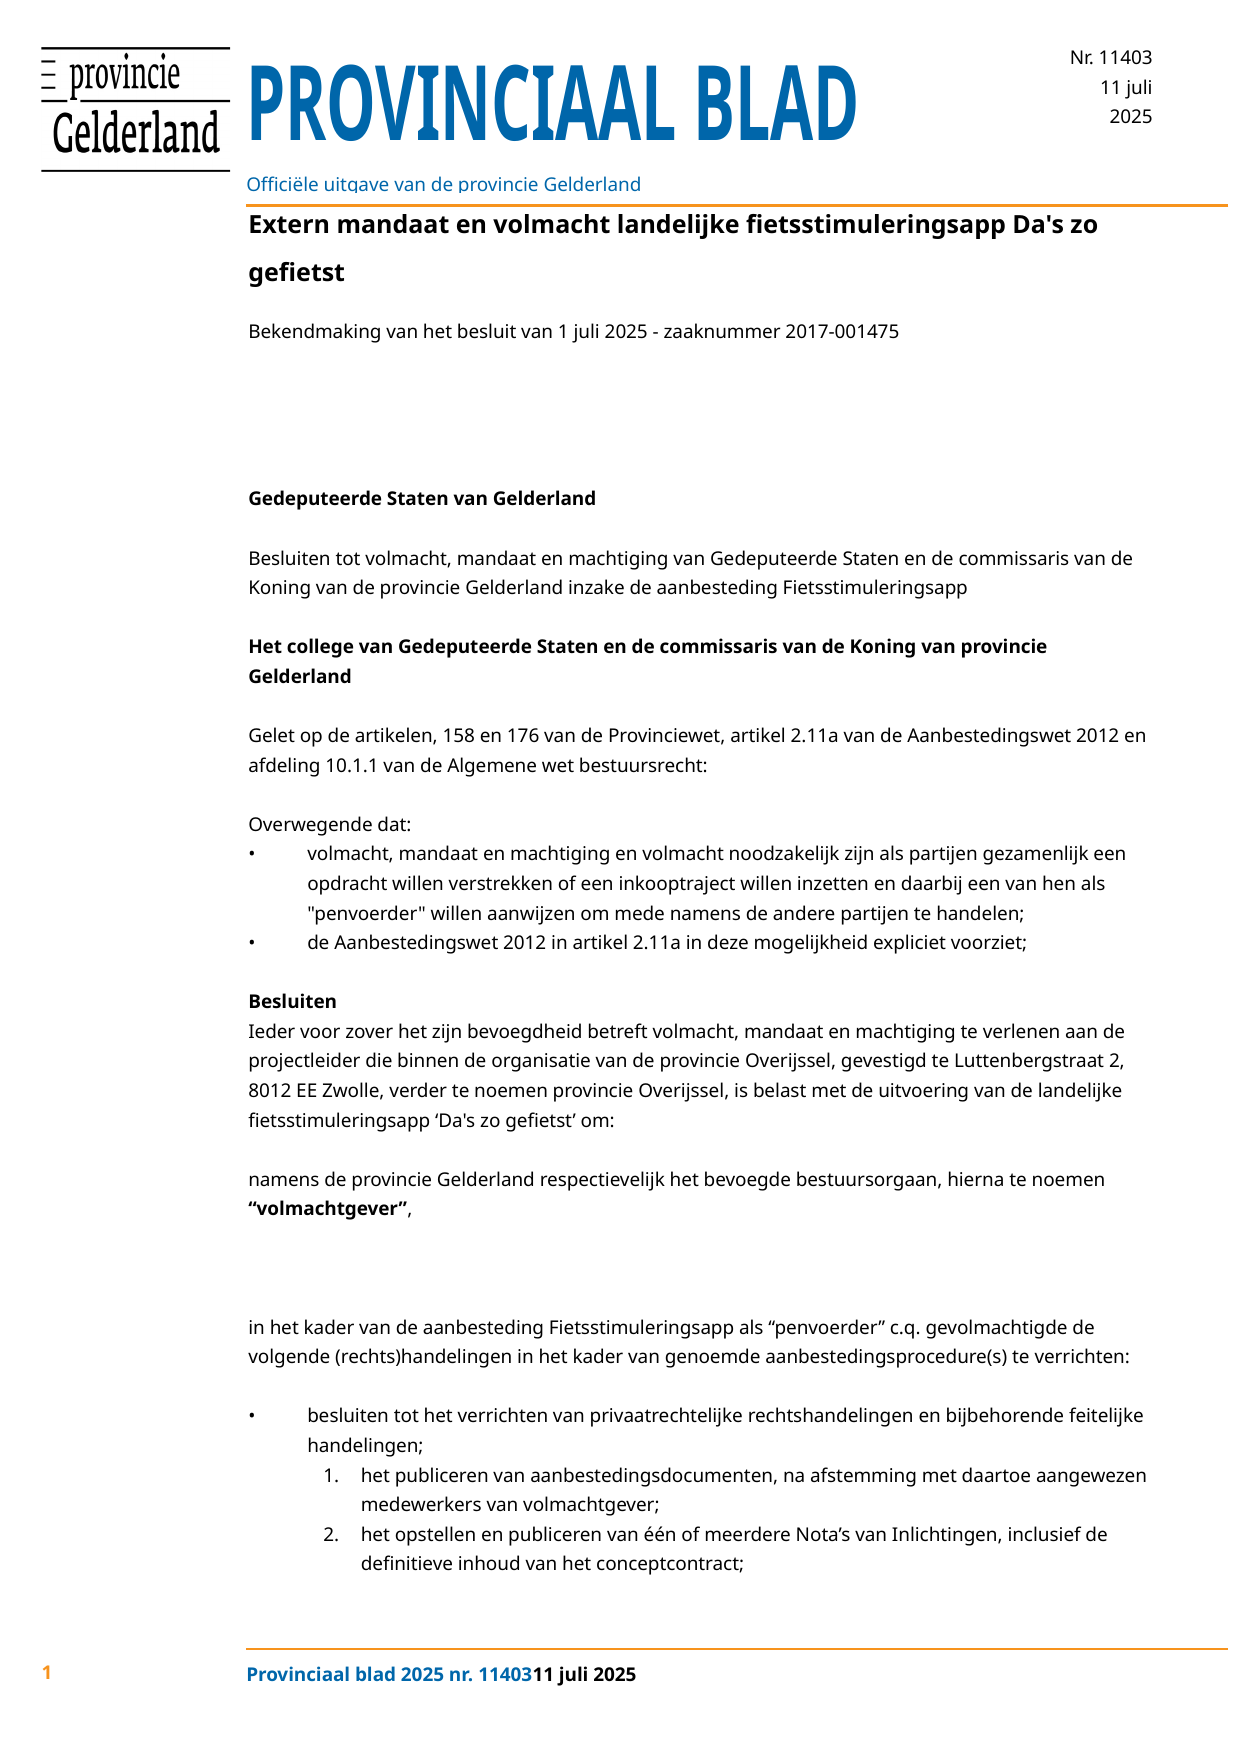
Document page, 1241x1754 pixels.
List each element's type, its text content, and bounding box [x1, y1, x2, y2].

text in het kader van de aanbesteding Fietsstimuleringsapp als “penvoerder” c.q. gevolmachtigde de volgende (rechts)handelingen in het kader van genoemde aanbestedingsprocedure(s) te verrichten: [248, 1314, 1152, 1369]
text Ieder voor zover het zijn bevoegdheid betreft volmacht, mandaat en machtiging te verlenen aan de projectleider die binnen de organisatie van de provincie Overijssel, gevestigd te Luttenbergstraat 2, 8012 EE Zwolle, verder te noemen provincie Overijssel, is belast met de uitvoering van de landelijke fietsstimuleringsapp ‘Da's zo gefietst’ om: [248, 1018, 1152, 1132]
text Het college van Gedeputeerde Staten en de commissaris van de Koning van provincie Gelderland [248, 633, 1152, 689]
text Extern mandaat en volmacht landelijke fietsstimuleringsapp Da's zo gefietst [248, 207, 1152, 288]
list het opstellen en publiceren van één of meerdere Nota’s van Inlichtingen, inclusief de definitieve inhoud van het conceptcontract; [323, 1521, 1152, 1576]
text Gedeputeerde Staten van Gelderland [248, 486, 1152, 511]
list de Aanbestedingswet 2012 in artikel 2.11a in deze mogelijkheid expliciet voorziet; [248, 929, 1152, 955]
text Overwegende dat: [248, 811, 1152, 837]
text Bekendmaking van het besluit van 1 juli 2025 - zaaknummer 2017-001475 [248, 318, 1152, 344]
text Gelet op de artikelen, 158 en 176 van de Provinciewet, artikel 2.11a van de Aanbestedingswet 2012 en afdeling 10.1.1 van de Algemene wet bestuursrecht: [248, 722, 1152, 777]
text Besluiten tot volmacht, mandaat en machtiging van Gedeputeerde Staten en de commissaris van de Koning van de provincie Gelderland inzake de aanbesteding Fietsstimuleringsapp [248, 545, 1152, 600]
picture [41, 47, 231, 172]
list het publiceren van aanbestedingsdocumenten, na afstemming met daartoe aangewezen medewerkers van volmachtgever; [323, 1462, 1152, 1517]
list volmacht, mandaat en machtiging en volmacht noodzakelijk zijn als partijen gezamenlijk een opdracht willen verstrekken of een inkooptraject willen inzetten en daarbij een van hen als "penvoerder" willen aanwijzen om mede namens de andere partijen te handelen; [248, 841, 1152, 925]
list besluiten tot het verrichten van privaatrechtelijke rechtshandelingen en bijbehorende feitelijke handelingen; [248, 1403, 1152, 1458]
text Besluiten [248, 988, 1152, 1014]
text namens de provincie Gelderland respectievelijk het bevoegde bestuursorgaan, hierna te noemen “volmachtgever”, [248, 1166, 1152, 1221]
